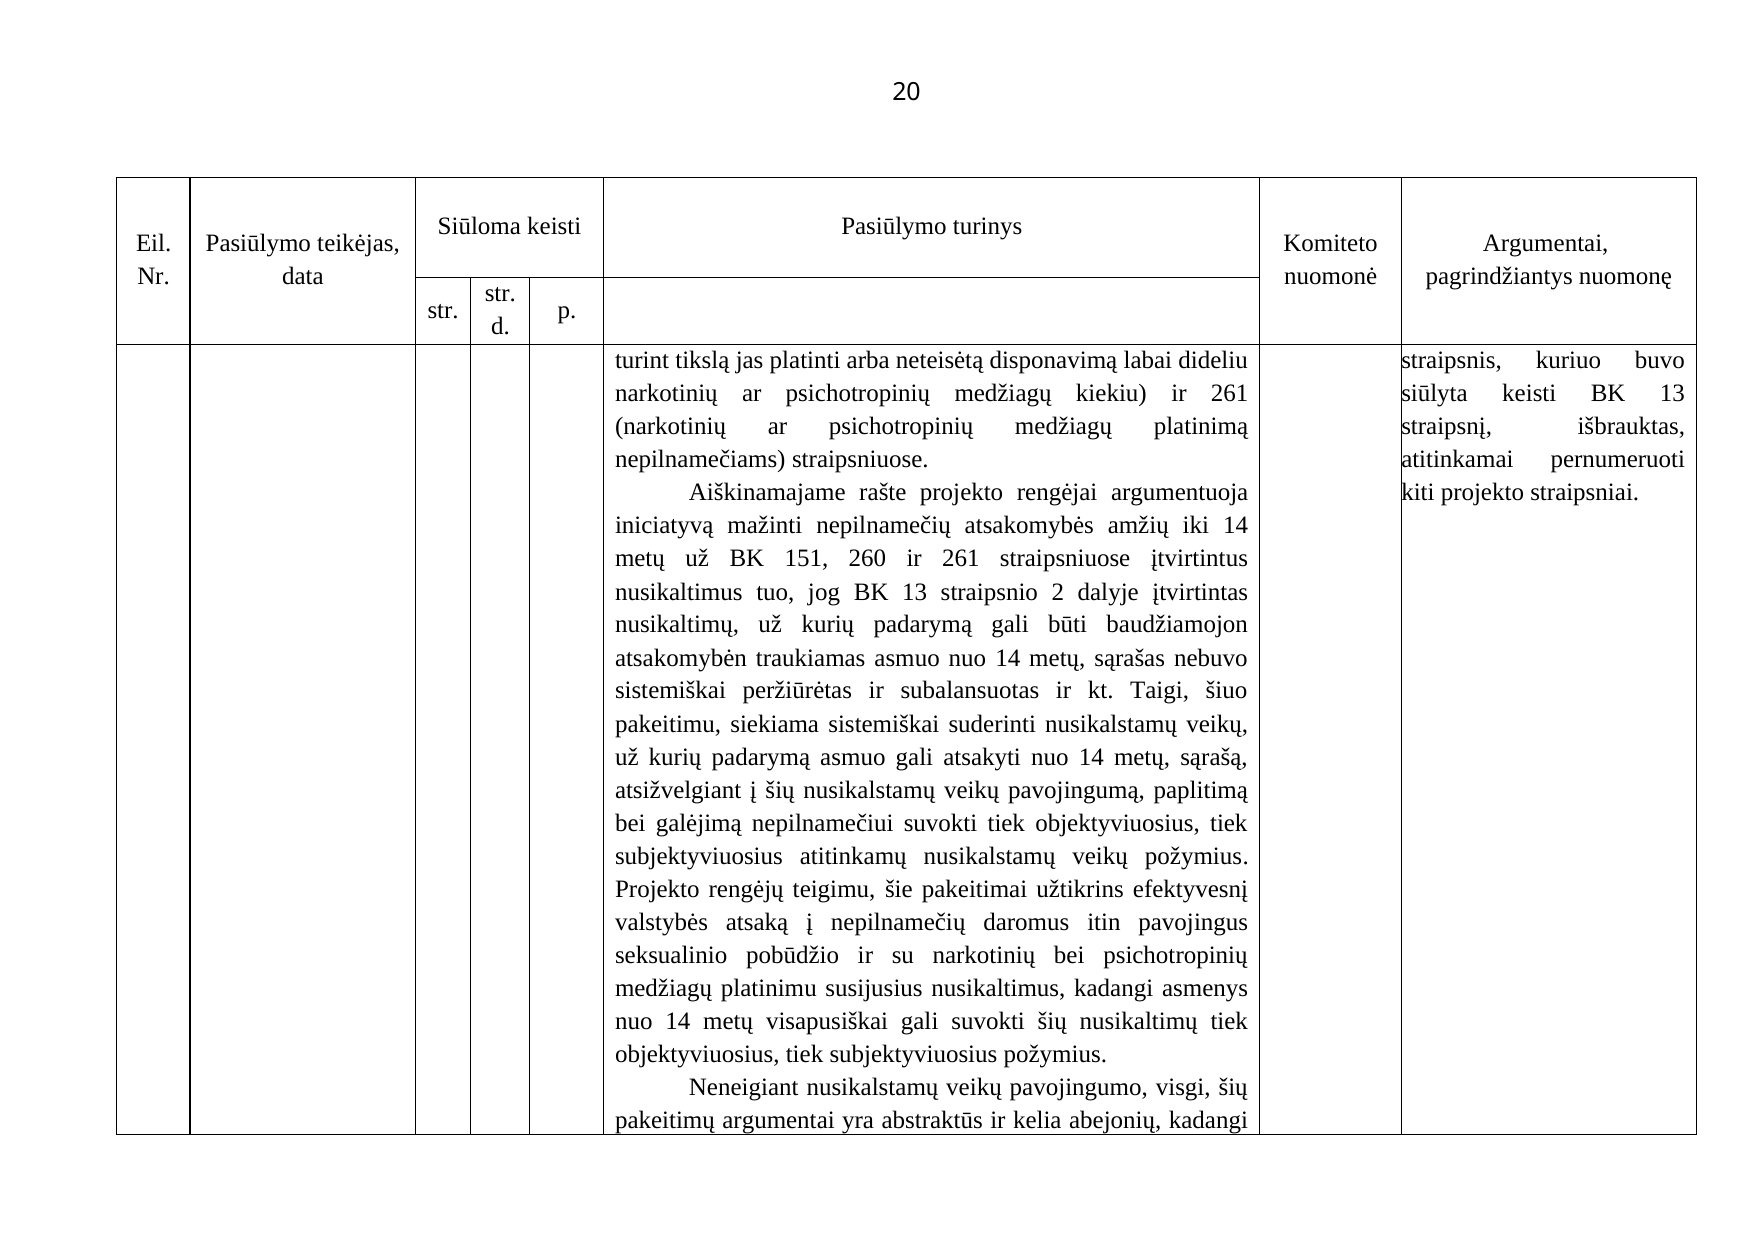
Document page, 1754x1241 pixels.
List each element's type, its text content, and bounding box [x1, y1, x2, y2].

table_header Argumentai, pagrindžiantys nuomonę [1402, 178, 1696, 344]
table_cell [604, 278, 1259, 344]
table_cell [117, 345, 189, 1134]
table_cell [191, 345, 415, 1134]
table_header Siūloma keisti [416, 178, 603, 277]
table_cell p. [530, 278, 603, 344]
table_cell [1260, 345, 1401, 1134]
table_cell straipsnis, kuriuo buvo siūlyta keisti BK 13 straipsnį, išbrauktas, atitinkamai pernumeruoti kiti projekto straipsniai. [1402, 345, 1696, 1134]
table_header Eil. Nr. [117, 178, 189, 344]
table_cell str. d. [471, 278, 529, 344]
table_cell [530, 345, 603, 1134]
table_cell str. [416, 278, 470, 344]
table_header Komiteto nuomonė [1260, 178, 1401, 344]
table_header Pasiūlymo teikėjas, data [191, 178, 415, 344]
table_cell turint tikslą jas platinti arba neteisėtą disponavimą labai dideliu narkotinių ar psichotropinių medžiagų kiekiu) ir 261 (narkotinių ar psichotropinių medžiagų platinimą nepilnamečiams) straipsniuose. Aiškinamajame rašte projekto rengėjai argumentuoja iniciatyvą mažinti nepilnamečių atsakomybės amžių iki 14 metų už BK 151, 260 ir 261 straipsniuose įtvirtintus nusikaltimus tuo, jog BK 13 straipsnio 2 dalyje įtvirtintas nusikaltimų, už kurių padarymą gali būti baudžiamojon atsakomybėn traukiamas asmuo nuo 14 metų, sąrašas nebuvo sistemiškai peržiūrėtas ir subalansuotas ir kt. Taigi, šiuo pakeitimu, siekiama sistemiškai suderinti nusikalstamų veikų, už kurių padarymą asmuo gali atsakyti nuo 14 metų, sąrašą, atsižvelgiant į šių nusikalstamų veikų pavojingumą, paplitimą bei galėjimą nepilnamečiui suvokti tiek objektyviuosius, tiek subjektyviuosius atitinkamų nusikalstamų veikų požymius. Projekto rengėjų teigimu, šie pakeitimai užtikrins efektyvesnį valstybės atsaką į nepilnamečių daromus itin pavojingus seksualinio pobūdžio ir su narkotinių bei psichotropinių medžiagų platinimu susijusius nusikaltimus, kadangi asmenys nuo 14 metų visapusiškai gali suvokti šių nusikaltimų tiek objektyviuosius, tiek subjektyviuosius požymius. Neneigiant nusikalstamų veikų pavojingumo, visgi, šių pakeitimų argumentai yra abstraktūs ir kelia abejonių, kadangi [604, 345, 1259, 1134]
table_header Pasiūlymo turinys [604, 178, 1259, 277]
table_cell [471, 345, 529, 1134]
table_cell [416, 345, 470, 1134]
